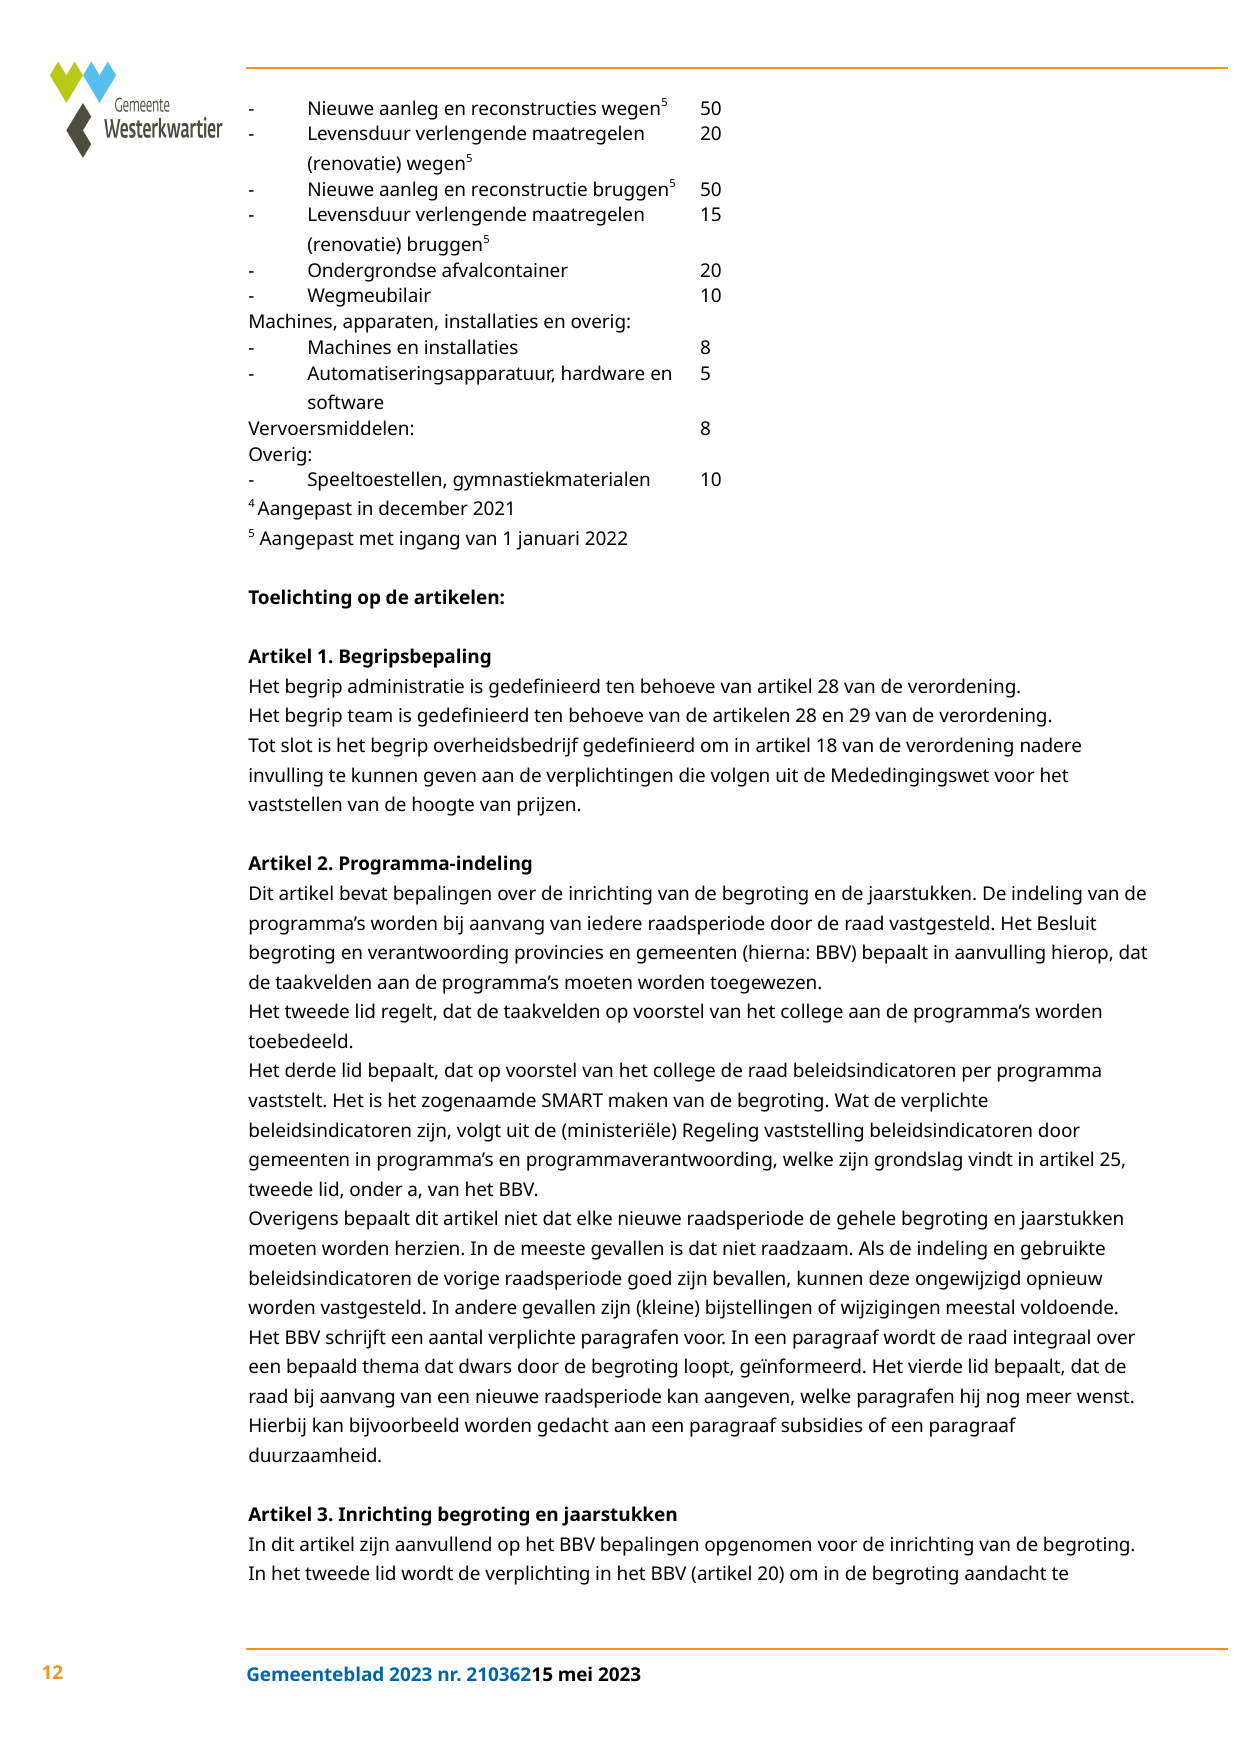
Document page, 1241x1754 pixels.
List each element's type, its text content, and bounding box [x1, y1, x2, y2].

table_cell Nieuwe aanleg en reconstructies wegen5 [248, 95, 700, 121]
text Het tweede lid regelt, dat de taakvelden op voorstel van het college aan de programma’s worden toebedeeld. [248, 998, 1152, 1054]
table_cell Automatiseringsapparatuur, hardware en software [248, 360, 700, 415]
text In het tweede lid wordt de verplichting in het BBV (artikel 20) om in de begroting aandacht te [248, 1561, 1152, 1586]
table_cell [700, 308, 1152, 334]
text Artikel 3. Inrichting begroting en jaarstukken [248, 1501, 1152, 1527]
table_cell 50 [700, 176, 1152, 202]
text In dit artikel zijn aanvullend op het BBV bepalingen opgenomen voor de inrichting van de begroting. [248, 1531, 1152, 1557]
text Artikel 2. Programma-indeling [248, 851, 1152, 876]
table_cell Nieuwe aanleg en reconstructie bruggen5 [248, 176, 700, 202]
table_cell Vervoersmiddelen: [248, 415, 700, 441]
table_cell Machines en installaties [248, 334, 700, 360]
table_cell 20 [700, 121, 1152, 176]
table_cell 8 [700, 334, 1152, 360]
text Toelichting op de artikelen: [248, 584, 1152, 610]
table_cell 8 [700, 415, 1152, 441]
text Tot slot is het begrip overheidsbedrijf gedefinieerd om in artikel 18 van de verordening nadere invulling te kunnen geven aan de verplichtingen die volgen uit de Mededingingswet voor het vaststellen van de hoogte van prijzen. [248, 732, 1152, 817]
text 5 Aangepast met ingang van 1 januari 2022 [248, 525, 1152, 551]
text 4 Aangepast in december 2021 [248, 496, 1152, 521]
text Het begrip administratie is gedefinieerd ten behoeve van artikel 28 van de verordening. [248, 673, 1152, 699]
table_cell 5 [700, 360, 1152, 415]
table_cell [700, 441, 1152, 467]
text Overigens bepaalt dit artikel niet dat elke nieuwe raadsperiode de gehele begroting en jaarstukken moeten worden herzien. In de meeste gevallen is dat niet raadzaam. Als de indeling en gebruikte beleidsindicatoren de vorige raadsperiode goed zijn bevallen, kunnen deze ongewijzigd opnieuw worden vastgesteld. In andere gevallen zijn (kleine) bijstellingen of wijzigingen meestal voldoende. [248, 1206, 1152, 1320]
table_cell Levensduur verlengende maatregelen (renovatie) wegen5 [248, 121, 700, 176]
table_cell 10 [700, 283, 1152, 308]
text Het derde lid bepaalt, dat op voorstel van het college de raad beleidsindicatoren per programma vaststelt. Het is het zogenaamde SMART maken van de begroting. Wat de verplichte beleidsindicatoren zijn, volgt uit de (ministeriële) Regeling vaststelling beleidsindicatoren door gemeenten in programma’s en programmaverantwoording, welke zijn grondslag vindt in artikel 25, tweede lid, onder a, van het BBV. [248, 1058, 1152, 1202]
table_cell 15 [700, 202, 1152, 257]
text Artikel 1. Begripsbepaling [248, 643, 1152, 669]
table_cell Machines, apparaten, installaties en overig: [248, 308, 700, 334]
picture [41, 47, 231, 172]
text Dit artikel bevat bepalingen over de inrichting van de begroting en de jaarstukken. De indeling van de programma’s worden bij aanvang van iedere raadsperiode door de raad vastgesteld. Het Besluit begroting en verantwoording provincies en gemeenten (hierna: BBV) bepaalt in aanvulling hierop, dat de taakvelden aan de programma’s moeten worden toegewezen. [248, 880, 1152, 994]
table_cell 20 [700, 257, 1152, 283]
table_cell Wegmeubilair [248, 283, 700, 308]
text Het begrip team is gedefinieerd ten behoeve van de artikelen 28 en 29 van de verordening. [248, 703, 1152, 728]
table_cell Ondergrondse afvalcontainer [248, 257, 700, 283]
table_cell 10 [700, 467, 1152, 492]
table_cell 50 [700, 95, 1152, 121]
table_cell Speeltoestellen, gymnastiekmaterialen [248, 467, 700, 492]
table_cell Levensduur verlengende maatregelen (renovatie) bruggen5 [248, 202, 700, 257]
text Het BBV schrijft een aantal verplichte paragrafen voor. In een paragraaf wordt de raad integraal over een bepaald thema dat dwars door de begroting loopt, geïnformeerd. Het vierde lid bepaalt, dat de raad bij aanvang van een nieuwe raadsperiode kan aangeven, welke paragrafen hij nog meer wenst. Hierbij kan bijvoorbeeld worden gedacht aan een paragraaf subsidies of een paragraaf duurzaamheid. [248, 1324, 1152, 1468]
table_cell Overig: [248, 441, 700, 467]
